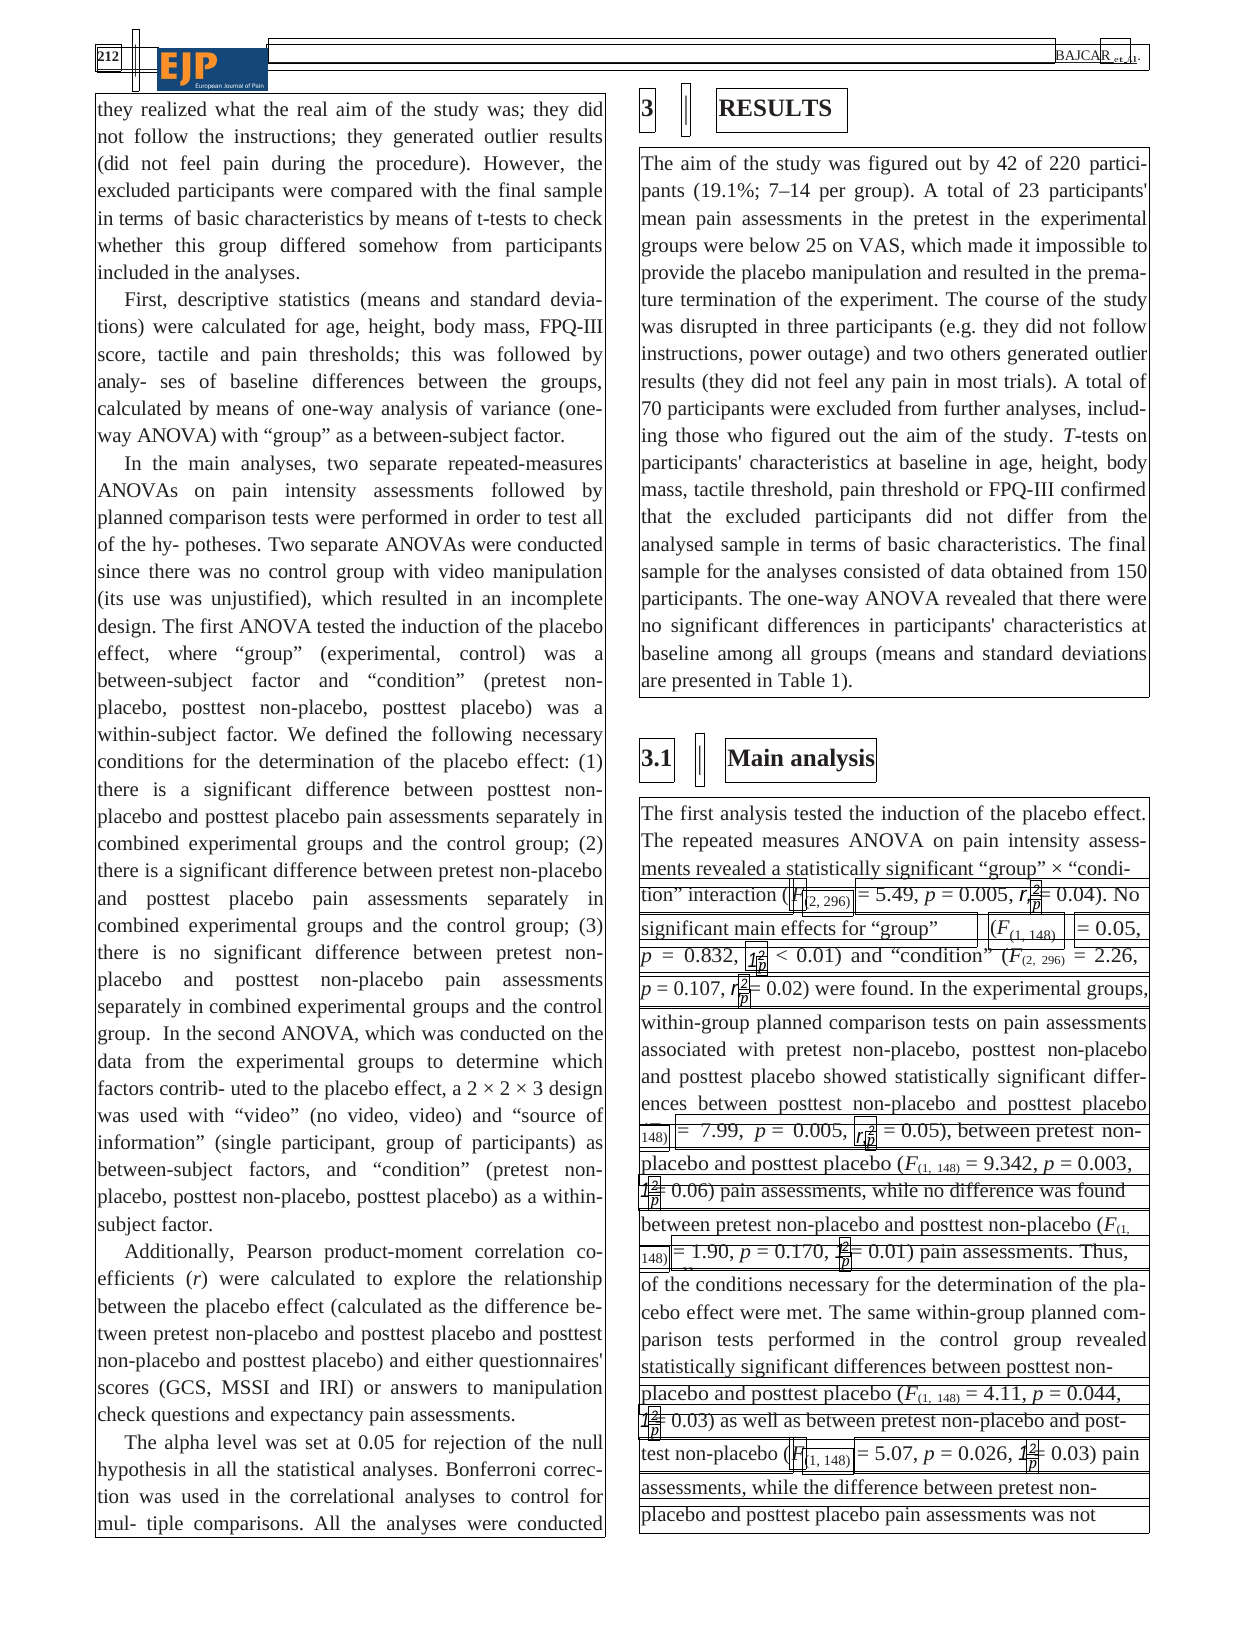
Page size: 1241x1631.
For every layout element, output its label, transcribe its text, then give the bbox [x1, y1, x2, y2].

text p [651, 1193, 660, 1208]
text The aim of the study was figured out by 42 of 220 partici- pants (19.1%; 7–14 per group). A total of 23 participants' mean pain assessments in the pretest in the experimental groups were below 25 on VAS, which made it impossible to provide the placebo manipulation and resulted in the prema- ture termination of the experiment. The course of the study was disrupted in three participants (e.g. they did not follow instructions, power outage) and two others generated outlier results (they did not feel any pain in most trials). A total of 70 participants were excluded from further analyses, includ- ing those who figured out the aim of the study. T-tests on participants' characteristics at baseline in age, height, body mass, tactile threshold, pain threshold or FPQ-III confirmed that the excluded participants did not differ from the analysed sample in terms of basic characteristics. The final sample for the analyses consisted of data obtained from 150 participants. The one-way ANOVA revealed that there were no significant differences in participants' characteristics at baseline among all groups (means and standard deviations are presented in Table 1). [641, 151, 1147, 692]
text Additionally, Pearson product-moment correlation co- efficients (r) were calculated to explore the relationship between the placebo effect (calculated as the difference be- tween pretest non-placebo and posttest placebo and posttest non-placebo and posttest placebo) and either questionnaires' scores (GCS, MSSI and IRI) or answers to manipulation check questions and expectancy pain assessments. [97, 1239, 603, 1426]
text < 0.01) and “condition” (F(2, 296) = 2.26, [768, 943, 1149, 967]
text | [697, 738, 704, 775]
text First, descriptive statistics (means and standard devia- tions) were calculated for age, height, body mass, FPQ-III score, tactile and pain thresholds; this was followed by analy- ses of baseline differences between the groups, calculated by means of one-way analysis of variance (one-way ANOVA) with “group” as a between-subject factor. [97, 287, 603, 447]
text The alpha level was set at 0.05 for rejection of the null hypothesis in all the statistical analyses. Bonferroni correc- tion was used in the correlational analyses to control for mul- tiple comparisons. All the analyses were conducted using STATISTICA data analysis software, version 13 (StatSoft Inc.). [97, 1429, 603, 1537]
text tion” interaction ( [641, 882, 789, 906]
text 148) [641, 1128, 669, 1145]
text 12 [748, 942, 767, 970]
text placebo and posttest placebo (F(1, 148) = 4.11, p = 0.044, [641, 1381, 1149, 1404]
text 2 [651, 1407, 659, 1421]
text = 1.90, p = 0.170, 1 = 0.01) pain assessments. Thus, all [851, 1239, 1149, 1268]
text within-group planned comparison tests on pain assessments associated with pretest non-placebo, posttest non-placebo and posttest placebo showed statistically significant differ- ences between posttest non-placebo and posttest placebo (F(1, [641, 1010, 1147, 1124]
text BAJCAR et Al. [1101, 47, 1130, 63]
text (F(1, 148) [990, 915, 1064, 939]
text 2 [651, 1177, 659, 1192]
text BAJCAR et Al. [269, 47, 1055, 62]
text p = 0.107, r, = 0.02) were found. In the experimental groups, [750, 976, 1149, 1000]
text = 5.49, p = 0.005, r, = 0.04). No [1042, 882, 1149, 906]
text p [867, 1132, 876, 1147]
text | [134, 36, 138, 47]
text 3.1 [641, 743, 674, 772]
text 2 [1032, 881, 1041, 895]
text 1 = 0.06) pain assessments, while no difference was found [661, 1178, 1149, 1202]
text significant main effects for “group” [641, 916, 977, 939]
picture [157, 48, 268, 91]
text RESULTS [718, 93, 847, 122]
text 2 [740, 975, 749, 989]
text BAJCAR et Al. [1056, 47, 1100, 62]
text test non-placebo ( [641, 1441, 789, 1465]
text (1, 148) [804, 1452, 852, 1468]
text F [791, 1441, 806, 1459]
text F [791, 888, 803, 906]
text = 5.07, p = 0.026, 1 = 0.03) pain [857, 1441, 1026, 1465]
text 148) [641, 1249, 669, 1266]
text = 0.05, [1077, 916, 1149, 939]
text (2, 296) [804, 893, 853, 910]
text F [791, 882, 806, 900]
text r,2 [856, 1117, 876, 1145]
text 1 = 0.03) as well as between pretest non-placebo and post- [661, 1408, 1149, 1432]
text 2 [841, 1238, 850, 1252]
text p [740, 990, 749, 1006]
text The first analysis tested the induction of the placebo effect. The repeated measures ANOVA on pain intensity assess- ments revealed a statistically significant “group” × “condi- [641, 801, 1147, 879]
text BAJCAR et Al. [1131, 47, 1149, 64]
text p = 0.107, r, = 0.02) were found. In the experimental groups, [641, 976, 738, 1000]
text p [1032, 896, 1041, 912]
text 2 [1029, 1440, 1038, 1454]
text between pretest non-placebo and posttest non-placebo (F(1, [641, 1212, 1149, 1236]
text 212 [98, 48, 121, 64]
text p [841, 1253, 851, 1268]
text = 5.49, p = 0.005, r, = 0.04). No [857, 882, 1030, 906]
text of the conditions necessary for the determination of the pla- cebo effect were met. The same within-group planned com- parison tests performed in the control group revealed statistically significant differences between posttest non- [641, 1272, 1147, 1377]
text p [758, 957, 767, 972]
text p = 0.832, [641, 943, 745, 967]
text p [1029, 1455, 1038, 1471]
text p [651, 1422, 660, 1437]
text Main analysis [727, 743, 876, 772]
text placebo and posttest placebo (F(1, 148) = 9.342, p = 0.003, [641, 1151, 1149, 1174]
text = 0.05), between pretest non- [877, 1118, 1149, 1142]
text In the main analyses, two separate repeated-measures ANOVAs on pain intensity assessments followed by planned comparison tests were performed in order to test all of the hy- potheses. Two separate ANOVAs were conducted since there was no control group with video manipulation (its use was unjustified), which resulted in an incomplete design. The first ANOVA tested the induction of the placebo effect, where “group” (experimental, control) was a between-subject factor and “condition” (pretest non-placebo, posttest non-placebo, posttest placebo) was a within-subject factor. We defined the following necessary conditions for the determination of the placebo effect: (1) there is a significant difference between posttest non-placebo and posttest placebo pain assessments separately in combined experimental groups and the control group; (2) there is a significant difference between pretest non-placebo and posttest placebo pain assessments separately in combined experimental groups and the control group; (3) there is no significant difference between pretest non-placebo and posttest non-placebo pain assessments separately in combined experimental groups and the control group. In the second ANOVA, which was conducted on the data from the experimental groups to determine which factors contrib- uted to the placebo effect, a 2 × 2 × 3 design was used with “video” (no video, video) and “source of information” (single participant, group of participants) as between-subject factors, and “condition” (pretest non-placebo, posttest non-placebo, posttest placebo) as a within-subject factor. [97, 450, 603, 1236]
text = 1.90, p = 0.170, 1 = 0.01) pain assessments. Thus, all [673, 1239, 839, 1268]
text | [683, 88, 690, 125]
text they realized what the real aim of the study was; they did not follow the instructions; they generated outlier results (did not feel pain during the procedure). However, the excluded participants were compared with the final sample in terms of basic characteristics by means of t-tests to check whether this group differed somehow from participants included in the analyses. [97, 97, 603, 284]
text = 7.99, p = 0.005, [677, 1118, 854, 1142]
text 3 [641, 93, 655, 122]
text = 5.07, p = 0.026, 1 = 0.03) pain [1039, 1441, 1149, 1465]
text placebo and posttest placebo pain assessments was not [641, 1502, 1149, 1526]
text F [791, 1447, 803, 1465]
text assessments, while the difference between pretest non- [641, 1475, 1149, 1498]
